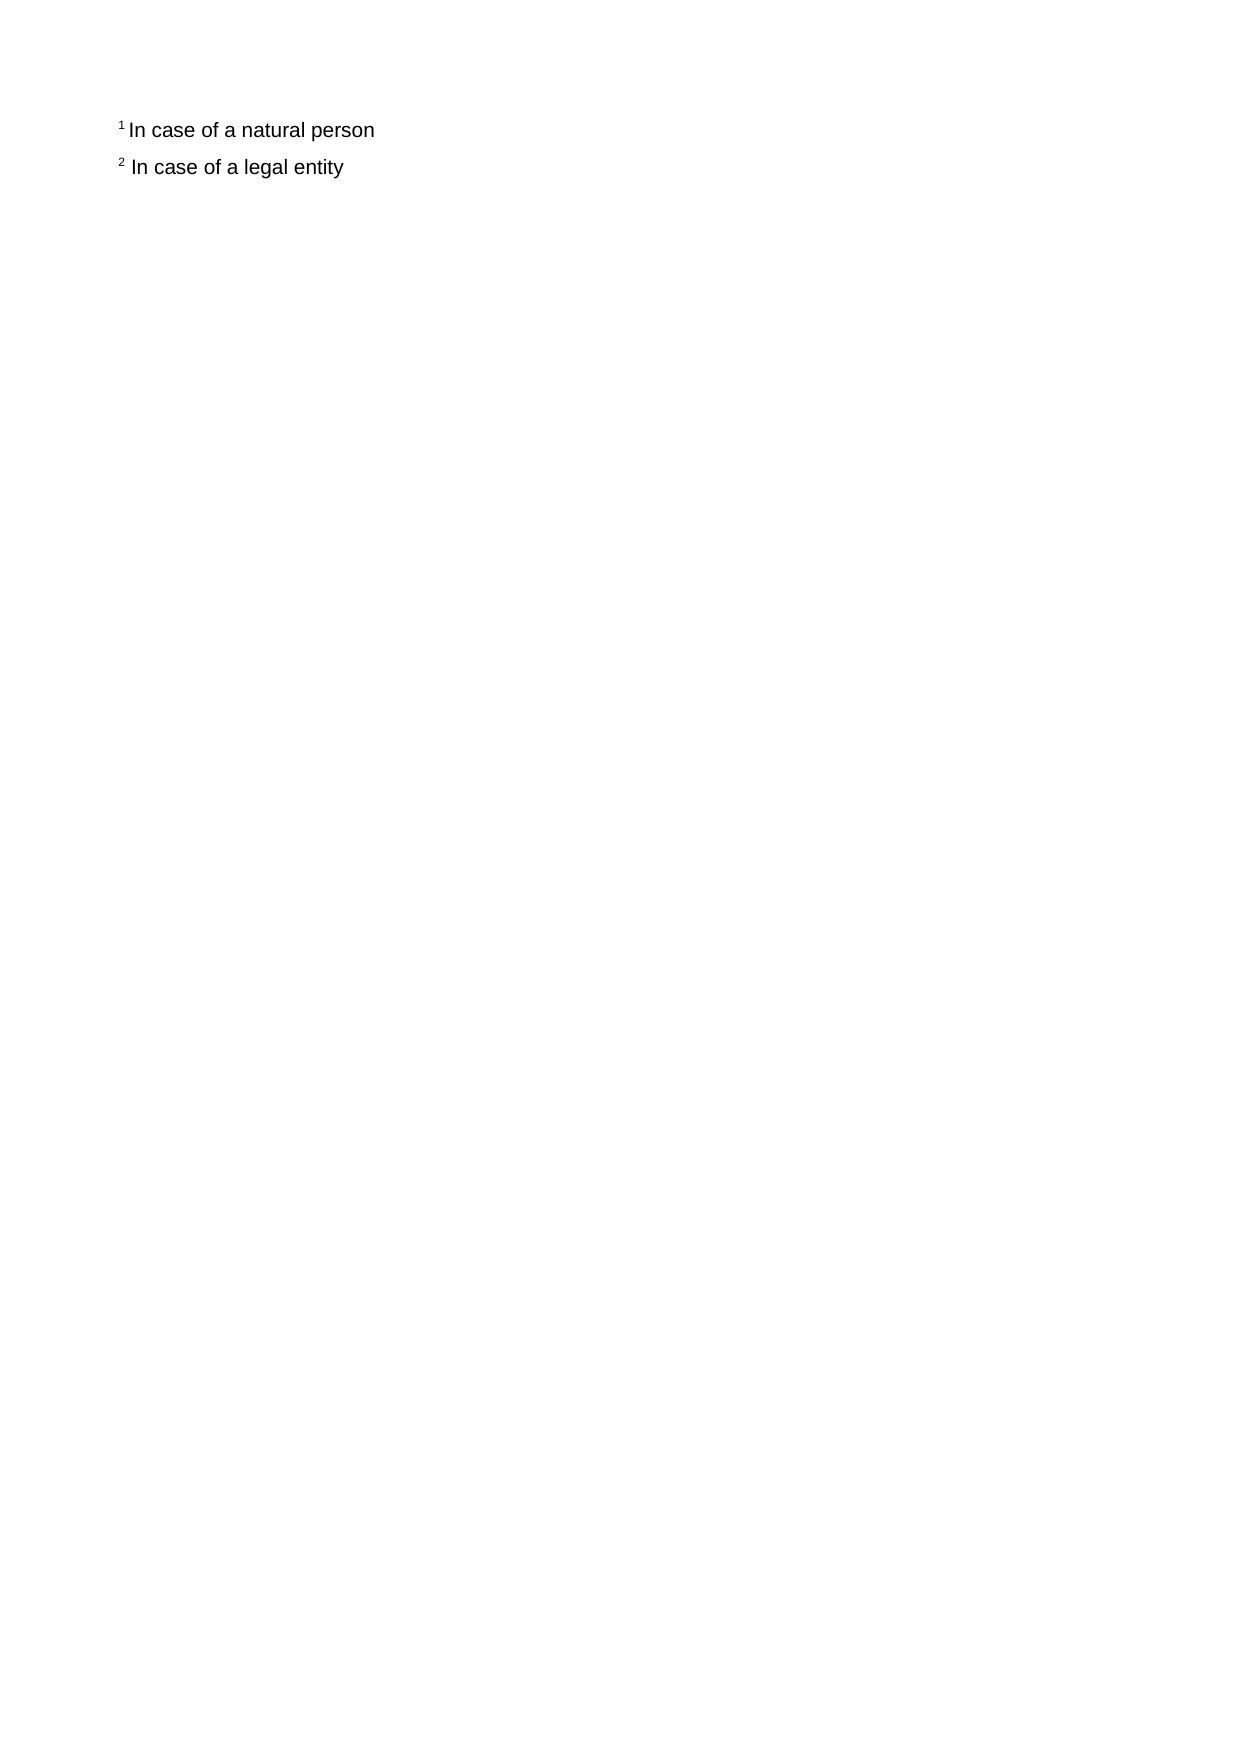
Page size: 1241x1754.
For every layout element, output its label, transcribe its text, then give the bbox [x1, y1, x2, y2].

text 1 In case of a natural person [118, 118, 1122, 142]
text 2 In case of a legal entity [118, 154, 1122, 178]
